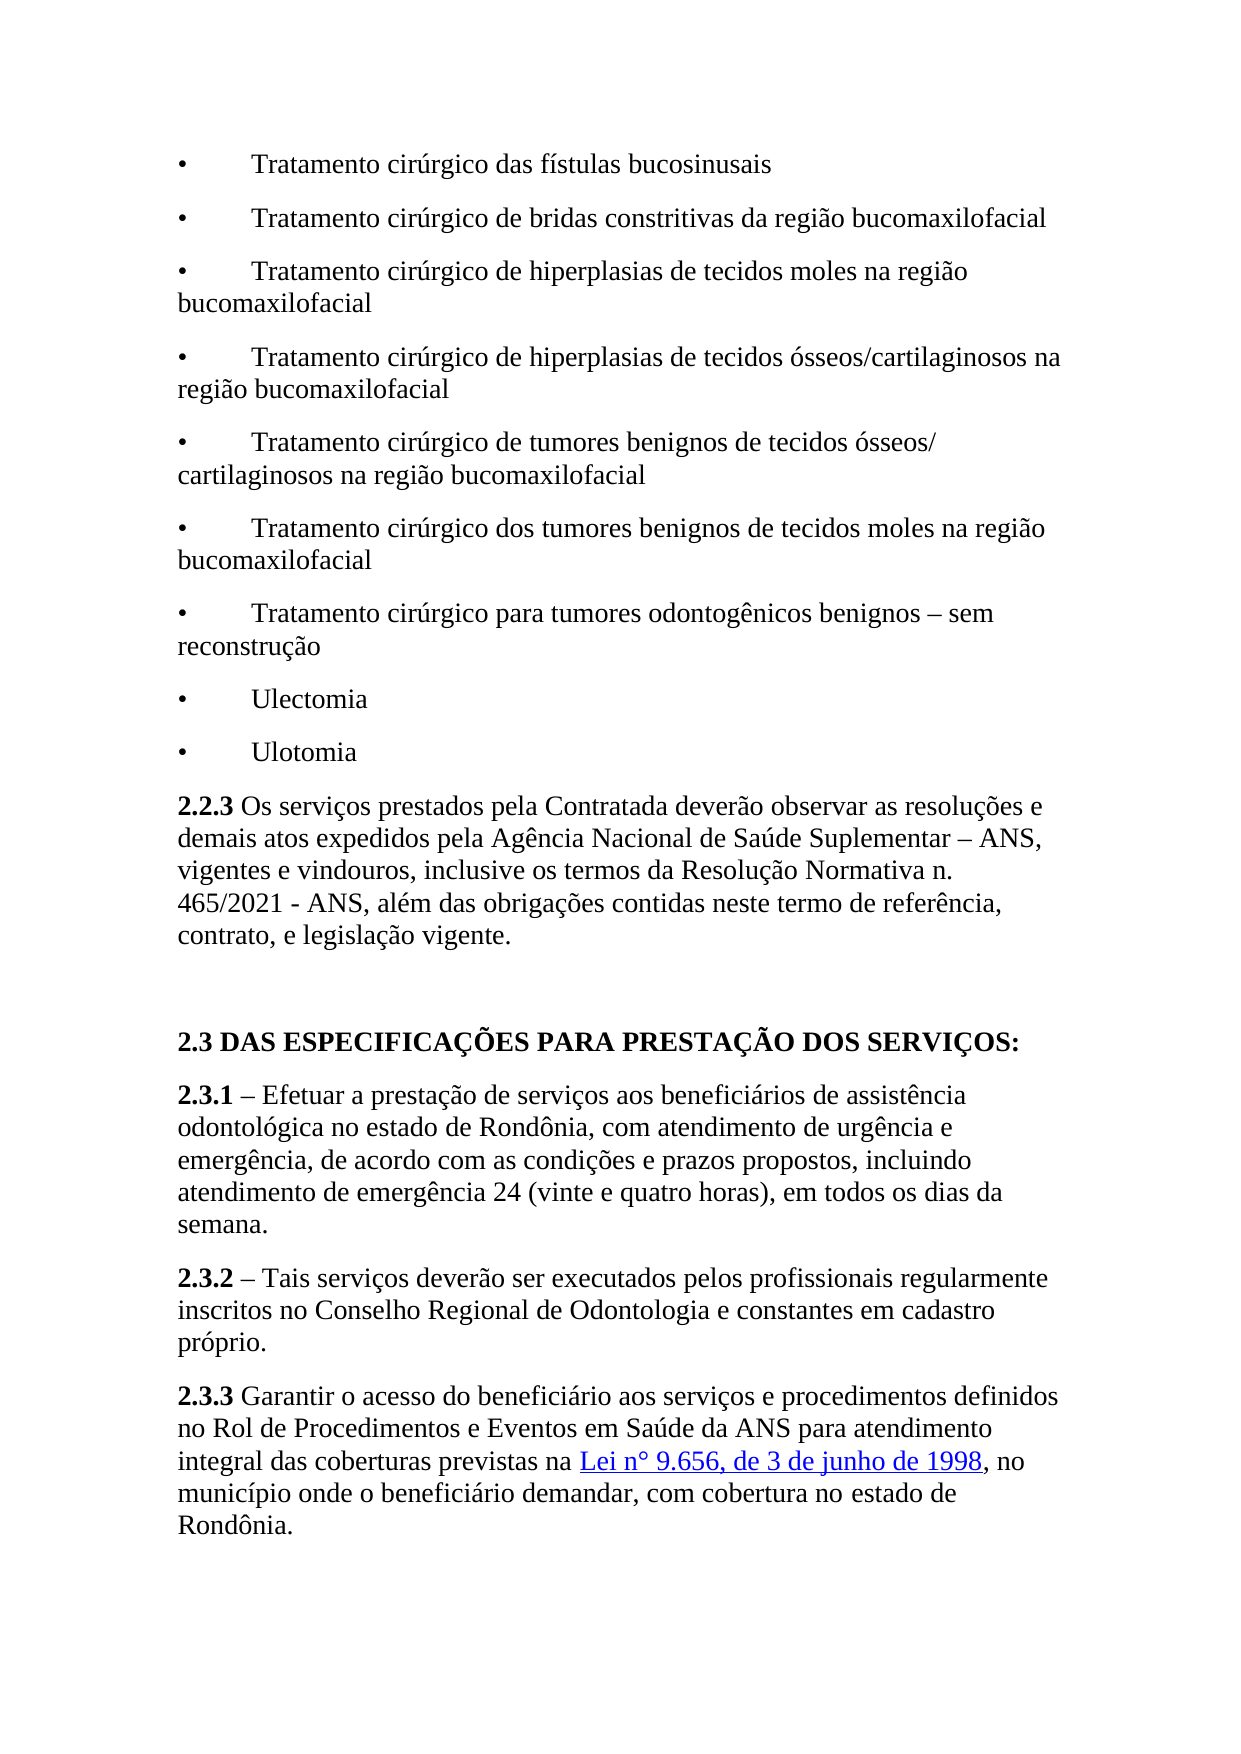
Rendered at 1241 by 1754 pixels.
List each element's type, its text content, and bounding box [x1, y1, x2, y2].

text • Tratamento cirúrgico das fístulas bucosinusais [177, 148, 1063, 180]
text • Ulectomia [177, 682, 1063, 714]
text • Tratamento cirúrgico de bridas constritivas da região bucomaxilofacial [177, 201, 1063, 233]
text 2.3.2 – Tais serviços deverão ser executados pelos profissionais regularmente inscritos no Conselho Regional de Odontologia e constantes em cadastro próprio. [177, 1261, 1063, 1358]
text • Tratamento cirúrgico de hiperplasias de tecidos moles na região bucomaxilofacial [177, 254, 1063, 319]
text 2.3.1 – Efetuar a prestação de serviços aos beneficiários de assistência odontológica no estado de Rondônia, com atendimento de urgência e emergência, de acordo com as condições e prazos propostos, incluindo atendimento de emergência 24 (vinte e quatro horas), em todos os dias da semana. [177, 1078, 1063, 1240]
text • Tratamento cirúrgico dos tumores benignos de tecidos moles na região bucomaxilofacial [177, 511, 1063, 576]
text • Ulotomia [177, 735, 1063, 768]
text • Tratamento cirúrgico de tumores benignos de tecidos ósseos/ cartilaginosos na região bucomaxilofacial [177, 425, 1063, 490]
text • Tratamento cirúrgico de hiperplasias de tecidos ósseos/cartilaginosos na região bucomaxilofacial [177, 340, 1063, 404]
text 2.3.3 Garantir o acesso do beneficiário aos serviços e procedimentos definidos no Rol de Procedimentos e Eventos em Saúde da ANS para atendimento integral das coberturas previstas na Lei n° 9.656, de 3 de junho de 1998, no município onde o beneficiário demandar, com cobertura no estado de Rondônia. [177, 1379, 1063, 1541]
text 2.2.3 Os serviços prestados pela Contratada deverão observar as resoluções e demais atos expedidos pela Agência Nacional de Saúde Suplementar – ANS, vigentes e vindouros, inclusive os termos da Resolução Normativa n. 465/2021 - ANS, além das obrigações contidas neste termo de referência, contrato, e legislação vigente. [177, 789, 1063, 951]
text • Tratamento cirúrgico para tumores odontogênicos benignos – sem reconstrução [177, 597, 1063, 661]
text 2.3 DAS ESPECIFICAÇÕES PARA PRESTAÇÃO DOS SERVIÇOS: [177, 1025, 1063, 1057]
